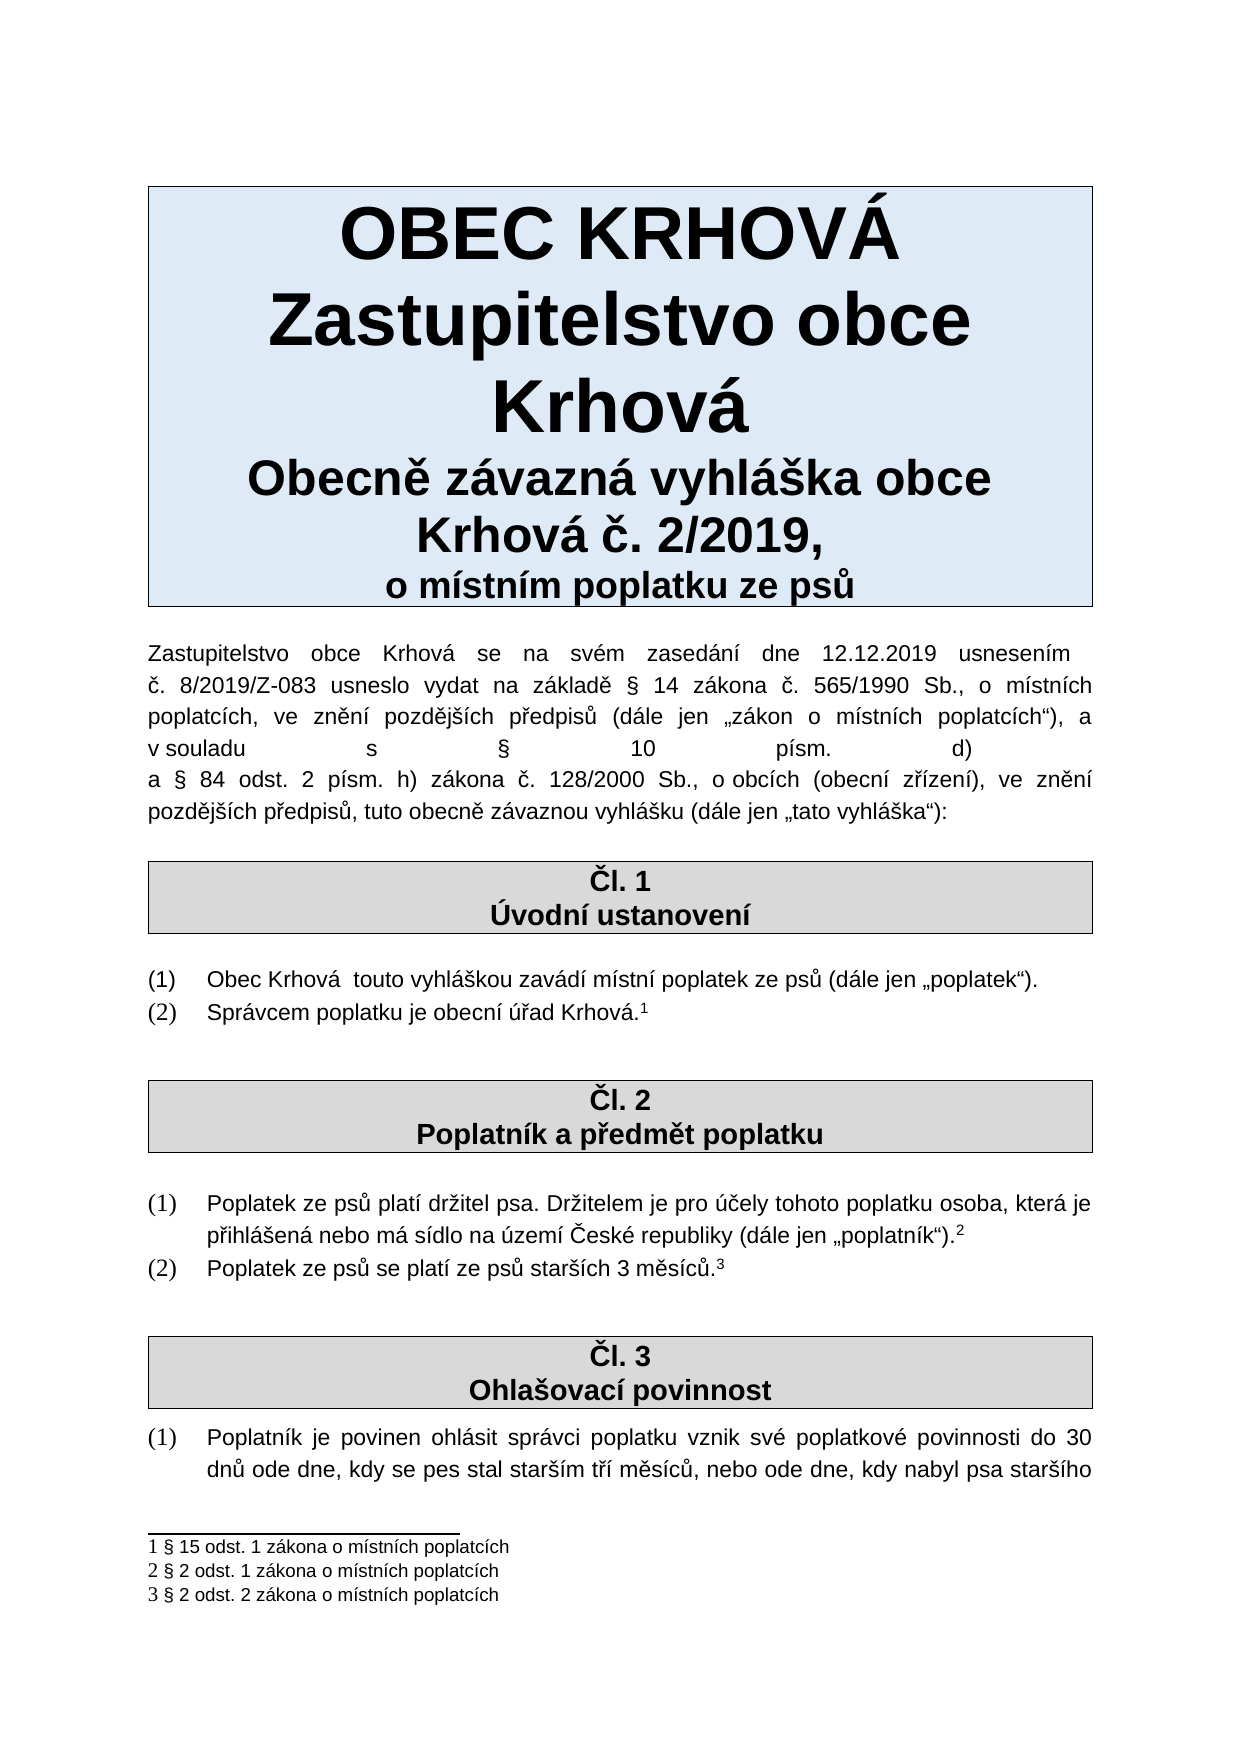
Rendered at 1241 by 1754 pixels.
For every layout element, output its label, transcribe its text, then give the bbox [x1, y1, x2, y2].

text Poplatník a předmět poplatku [149, 1114, 1092, 1152]
list Správcem poplatku je obecní úřad Krhová. [148, 997, 1093, 1026]
text Čl. 3 [149, 1337, 1092, 1369]
text Ohlašovací povinnost [149, 1369, 1092, 1408]
text Čl. 1 [149, 862, 1092, 894]
text Zastupitelstvo obce Krhová [149, 272, 1092, 445]
text Zastupitelstvo obce Krhová se na svém zasedání dne 12.12.2019 usnesením č. 8/2019/Z-083 usneslo vydat na základě § 14 zákona č. 565/1990 Sb., o místních poplatcích, ve znění pozdějších předpisů (dále jen „zákon o místních poplatcích“), a v souladu s § 10 písm. d) a § 84 odst. 2 písm. h) zákona č. 128/2000 Sb., o obcích (obecní zřízení), ve znění pozdějších předpisů, tuto obecně závaznou vyhlášku (dále jen „tato vyhláška“): [148, 640, 1093, 824]
text o místním poplatku ze psů [149, 560, 1092, 606]
list Poplatník je povinen ohlásit správci poplatku vznik své poplatkové povinnosti do 30 dnů ode dne, kdy se pes stal starším tří měsíců, nebo ode dne, kdy nabyl psa staršího [148, 1422, 1093, 1482]
text OBEC KRHOVÁ [149, 187, 1092, 272]
list § 15 odst. 1 zákona o místních poplatcích [148, 1534, 1093, 1558]
list § 2 odst. 2 zákona o místních poplatcích [148, 1582, 1093, 1606]
list § 2 odst. 1 zákona o místních poplatcích [148, 1558, 1093, 1582]
text Obecně závazná vyhláška obce Krhová č. 2/2019, [149, 445, 1092, 560]
list Obec Krhová touto vyhláškou zavádí místní poplatek ze psů (dále jen „poplatek“). [148, 966, 1093, 992]
list Poplatek ze psů se platí ze psů starších 3 měsíců. [148, 1253, 1093, 1282]
text Úvodní ustanovení [149, 894, 1092, 933]
text Čl. 2 [149, 1081, 1092, 1114]
list Poplatek ze psů platí držitel psa. Držitelem je pro účely tohoto poplatku osoba, která je přihlášená nebo má sídlo na území České republiky (dále jen „poplatník“). [148, 1188, 1093, 1248]
